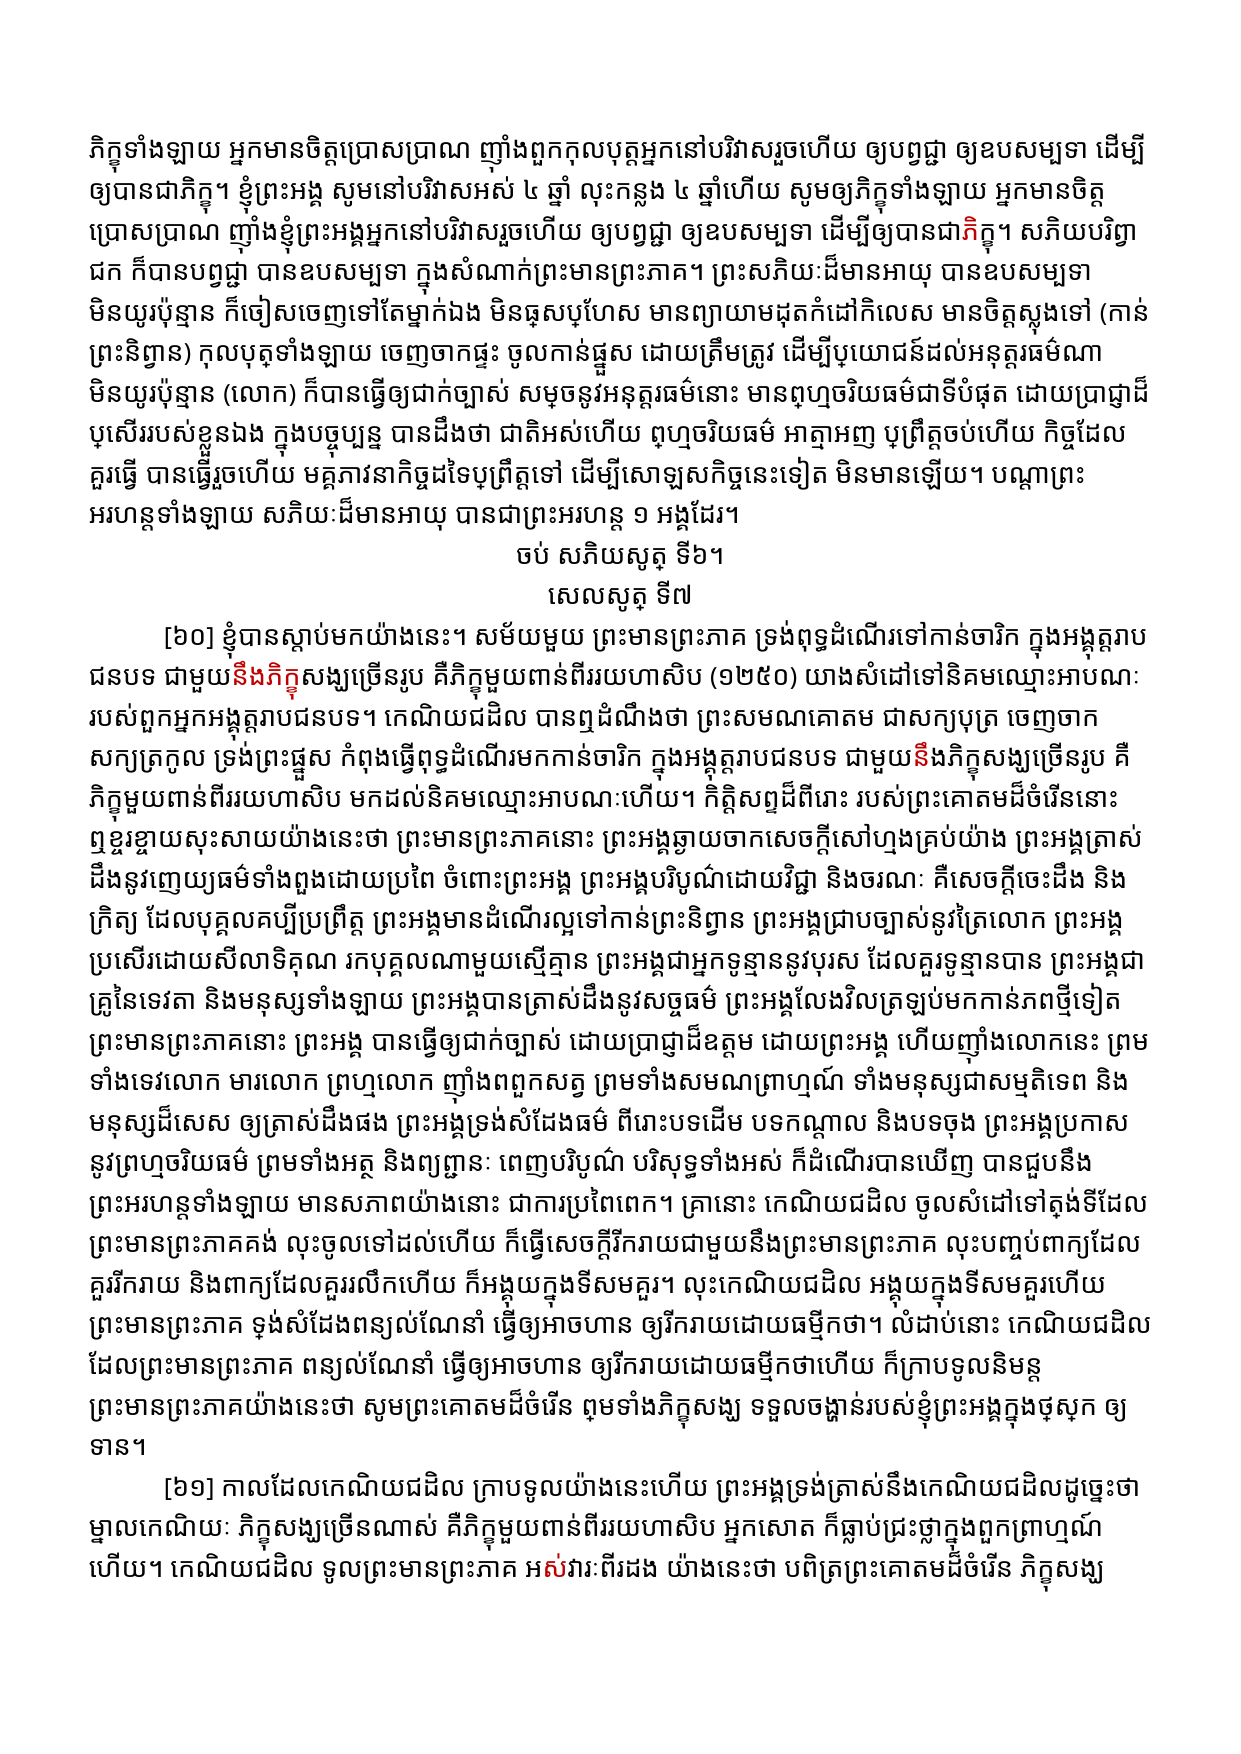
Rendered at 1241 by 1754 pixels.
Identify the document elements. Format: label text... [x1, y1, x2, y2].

text [៦១] កាលដែលកេណិយជដិល ក្រាបទូលយ៉ាងនេះ​ហើយ ព្រះអង្គ​ទ្រង់ត្រាស់​នឹង​​កេណិយជដិល​ដូច្នេះថា ម្នាល​កេណិយៈ ភិក្ខុសង្ឃ​ច្រើនណាស់​ គឺភិក្ខុ​មួយពាន់ពីរ​រយហាសិប អ្នកសោត ក៏ធ្លាប់​ជ្រះថ្លាក្នុង​ពួកព្រាហ្មណ៍​​ហើយ។ កេណិយជដិល ទូល​ព្រះមានព្រះភាគ អស់វារៈ​ពីរដង យ៉ាងនេះថា បពិត្រ​ព្រះគោតម​ដ៏ចំរើន ភិក្ខុសង្ឃ​ច្រើនរូប​ គឺភិក្ខុ​មួយពាន់ពីរ​រយហាសិប ខ្ញុំព្រះអង្គ​សោត ជាអ្នកធ្លាប់​ជ្រះថ្លា​ក្នុងពពួក​ព្រាហ្មណ៍​ក៏ពិតមែន តែថា សូម​ព្រះគោតម​ដ៏ចំរើន ព្រមទាំង​ភិក្ខុសង្ឃ ទទួលចង្ហាន់​របស់ខ្ញុំ​ព្រះអង្គ​ក្នុងថ្ងៃ​ស្អែក​ឲ្យទាន។ ព្រះមានព្រះភាគ ទ្រង់ត្រាស់​នឹង​កេណិយជដិល​អស់​វារៈពីរ​ដង​យ៉ាងនេះថា ម្នាល​កេណិយៈ ភិក្ខុសង្ឃច្រើន គឺភិក្ខុ​មួយពាន់ពីរ​រយ​ហាសិប អ្នកសោត អ្នកជាធ្លាប់​ជ្រះថ្លា​ក្នុង​ពួកព្រាហ្មណ៍​ហើយ។ កេណិយជដិល ទូល​ព្រះមានព្រះភាគ​អស់វារៈ ៣ ដង​យ៉ាងនេះថា បពិត្រ​ព្រះគោតម​ដ៏ចំរើន ភិក្ខុសង្ឃ​ច្រើន​រូប គឺភិក្ខុ​មួយពាន់ពីររយហាសិប ខ្ញុំព្រះអង្គ​សោត ជាអ្នក​ធ្លាប់ជ្រះថ្លា​ក្នុងពួក​ព្រាហ្មណ៍​ក៏ពិត​មែន តែថា សូម​ព្រះគោតម​ដ៏ចំរើន ព្រមទាំង​ភិក្ខុសង្ឃ ទទួល​ចង្ហាន់​របស់ខ្ញុំព្រះអង្គ​ក្នុងថ្ងៃ​ស្អែកឲ្យទាន។ ព្រះមានព្រះភាគ ទ្រង់ទទួល​និមន្តដោយ​តុណ្ហីភាព។ លំដាប់នោះ កេណិយជដិល ដឹងច្បាស់​នូវការទទួល​និមន្តន៍ របស់​ព្រះមានព្រះភាគ​ហើយ ក៏ក្រោក​ចាក​អាសនៈ ចូលសំដៅ​ទៅត្រង់​អាស្រម​របស់ខ្លួន លុះចូល​ទៅដល់​ហើយ ក៏ប្រាប់​ពួកមិត្រ​អមាត្យ និងញាតិ​សាលោហិត​ថា ពួក​មិត្រ​អមាត្យ និង​ញាតិសា​លោហិត​ដ៏ចំរើន ចូរស្តាប់​ពាក្យខ្ញុំ ព្រោះខ្ញុំ​បាននិមន្ត​ព្រះសមណ​គោតម ព្រមទាំងភិក្ខុសង្ឃ ដើម្បី​ចង្ហាន់​ក្នុង​​ថ្ងៃស្អែក អ្នក​ទាំងឡាយ ត្រូវ​ជួយ​ធ្វើការខ្វល់​ខ្វាយ​ដោយកាយ​ដល់ខ្ញុំ។ ពួក​មិត្រអមាត្យ និងញាតិ​សាលោហិត​របស់​កេណិយជដិល ក៏ទទួល​ស្តាប់ពាក្យ​កេណិយជដិល​ថា អើ​លោក ពួកខ្លះ​ជីកចង្ក្រាន ​ជីកគុក ពួកខ្លះពុះ​ឧស ពួកខ្លះ​លាងភាជន៍ ពួកខ្លះដម្កល់​ពាងទឹក ពួកខ្លះ​ក្រាល​អាសនៈ ឯ​កេណិយជដិល ក៏​ចាត់ចែង​បារាំ ដោយខ្លួន​ឯង។ [88, 1467, 1152, 1585]
text [៥៩] គ្រានោះ សភិយបរិព្វាជក ឱនសិរ្សៈ ទៀបព្រះបាទ​ទាំងគូ របស់​ព្រះមាន​ព្រះភាគ ហើយ​សរសើរ​ព្រះមានព្រះភាគ​យ៉ាងនេះថា បពិត្រ​ព្រះអង្គ​ដ៏ចំរើន ច្បាស់​ណាស់ បពិត្រ​ព្រះអង្គ​ដ៏ចំរើន ច្បាស់​ណាស់ បពិត្រ​ព្រះអង្គ​ដ៏ចំរើន ធម៌ដែល​ព្រះមានព្រះភាគ​សំដែង​ហើយ ដោយ​អនេក​បរិយាយ យ៉ាងនេះ (ភ្លឺច្បាស់​ណាស់) ដូចជា​គេផ្ងារ​របស់ដែល​ផ្កាប់ចុះ ពុំនោះ ដូចជា​គេបើក​បង្ហាញ របស់ដែល​កំបាំង ពុំនោះ​សោត ដូចជា​គេប្រាប់​ផ្លូវដល់អ្នក​វង្វេងទិស ឬក៏ដូច​ជាគេទ្រោល​ប្រទីបប្រេង បំភ្លឺក្នុង​ទី​ងងឹត ឲ្យមនុស្ស​មានចក្ខុ មើលឃើញ​នូវរូប​ទាំងឡាយ​បាន ខ្ញុំព្រះអង្គនុ៎ះ សូមដល់នូវ​ព្រះមានព្រះភាគ​ផង ព្រះធម៌​ផង ព្រះភិក្ខុ​សង្ឃផង ជាសរណៈ បពិត្រ​ព្រះអង្គ​ដ៏ចំរើន ខ្ញុំព្រះអង្គ គួរបាន​បព្វជ្ជា គួរបាន​ឧបសម្បទា ក្នុង​សំណាក់​ព្រះមានព្រះភាគ។ ម្នាល​សភិយៈ អ្នកណា ធ្លាប់ជា​អន្យតិរិ្ថយ ប្រាថ្នា​បព្វជ្ជា ប្រាថ្នា​ឧបសម្បទា ក្នុងធម្មវិន័យ​នេះ អ្នកនោះ​នៅបរិវាស​អស់ ៤ ខែសិន លុះអំណើះ ៤ ខែ ហើយ ភិក្ខុ​ទាំងឡាយ អ្នកមានចិត្ត​ប្រោស​ប្រាណ ទើបញ៉ាំង​បុគ្គលអ្នក​នៅបរិវាស​ហើយ ឲ្យបព្វជ្ជា ឲ្យឧបសម្បទា ​ដើម្បី​ឲ្យ​បាន​ជាភិក្ខុ តែថា​សេចក្តីផ្សេង​នៃបុគ្គល​ក្នុងកិច្ច​បរិវាស​នោះ តថាគត​ដឹងច្បាស់​ហើយ។ បពិត្រ​ព្រះអង្គ​ដ៏ចំរើន បើពួកជន​ដែលធ្លាប់​ជា​អន្យតិរិ្ថយ ប្រាថ្នាបព្វជ្ជា ​ប្រាថ្នា​ឧបសម្បទា ក្នុង​ធម្មវិន័យ​នេះ នៅ​បរិវាសអស់ ៤ ខែសិន លុះអំណើះ ៤ ខែហើយ​ ភិក្ខុទាំងឡាយ អ្នកមាន​ចិត្តប្រោស​ប្រាណ ញ៉ាំងពួក​កុលបុត្ត​អ្នកនៅ​បរិវាស​រួចហើយ ​ឲ្យបព្វជ្ជា ឲ្យ​ឧបសម្បទា ដើម្បី​ឲ្យបាន​ជាភិក្ខុ។ ខ្ញុំព្រះអង្គ សូមនៅ​បរិវាសអស់ ៤ ឆ្នាំ លុះកន្លង ៤ ឆ្នាំ​ហើយ សូមឲ្យ​ភិក្ខុទាំង​ឡាយ អ្នកមាន​ចិត្តប្រោស​ប្រាណ ញ៉ាំងខ្ញុំព្រះអង្គ​អ្នកនៅ​បរិវាស​រួចហើយ ឲ្យ​បព្វជ្ជា ឲ្យ​ឧបសម្បទា ដើម្បីឲ្យ​បានជាភិក្ខុ។ សភិយ​បរិព្វាជក ក៏បានបព្វជ្ជា បាន​ឧបសម្បទា ក្នុងសំណាក់​ព្រះមានព្រះភាគ។ ព្រះសភិយៈ​ដ៏មានអាយុ បាន​ឧបសម្បទា មិនយូរ​ប៉ុន្មាន ក៏ចៀស​ចេញទៅ​តែម្នាក់ឯង មិនធ្វេស​ប្រហែស មានព្យាយាម​ដុតកំដៅ​កិលេស មានចិត្ត​ស្លុងទៅ (កាន់ព្រះនិព្វាន) កុលបុត្រ​ទាំងឡាយ ចេញចាកផ្ទះ​ ចូល​កាន់ផ្នួស ដោយ​ត្រឹមត្រូវ ដើម្បី​ប្រយោជន៍​ដល់អនុត្តរធម៌​ណា មិនយូរ​ប៉ុន្មាន (លោក) ក៏បានធ្វើ​ឲ្យជាក់ច្បាស់ សម្រេច​នូវអនុត្តរធម៌​នោះ មាន​ព្រហ្មចរិយធម៌​ជាទីបំផុត ដោយ​ប្រាជ្ញាដ៏ប្រសើរ​របស់ខ្លួនឯង ក្នុង​បច្ចុប្បន្ន បាន​ដឹងថា ជាតិ​អស់ហើយ ព្រហ្មចរិយ​ធម៌ អាត្មាអញ ប្រព្រឹត្ត​ចប់ហើយ កិច្ចដែល​គួរធ្វើ បានធ្វើ​រួចហើយ មគ្គភាវនាកិច្ច​ដទៃ​ប្រព្រឹត្តទៅ ដើម្បី​សោឡសកិច្ច​នេះទៀត មិនមាន​ឡើយ​។​ បណ្តា​ព្រះ​អរហន្តទាំងឡាយ សភិយៈ​ដ៏មានអាយុ​ បានជា​ព្រះអរហន្ត ១ អង្គ​ដែរ។ [88, 130, 1152, 531]
text [៦០] ខ្ញុំបានស្តាប់មកយ៉ាងនេះ។ សម័យមួយ ព្រះមានព្រះភាគ ទ្រង់ពុទ្ធ​ដំណើរ​ទៅកាន់​ចារិក ក្នុង​អង្គុត្តរាបជនបទ ជាមួយនឹងភិក្ខុសង្ឃ​ច្រើនរូប គឺភិក្ខុ​មួយពាន់ពីរ​រយហាសិប (១២៥០) យាងសំដៅ​ទៅនិគម​ឈ្មោះ​អាបណៈ របស់ពួក​អ្នក​អង្គុត្តរាប​ជនបទ។ កេណិយជដិល បានឮ​ដំណឹងថា ព្រះសមណ​គោតម ជាសក្យបុត្រ ចេញចាក​សក្យត្រកូល ទ្រង់​ព្រះផ្នួស កំពុងធ្វើ​ពុទ្ធដំណើរ​មកកាន់​ចារិក ក្នុង​អង្គុត្តរាប​ជនបទ ជាមួយ​នឹង​ភិក្ខុសង្ឃ​ច្រើនរូប គឺភិក្ខុ​មួយពាន់​ពីររយហាសិប មកដល់​និគមឈ្មោះ​អាបណៈ​ហើយ។ កិតិ្តសព្ទ​ដ៏ពីរោះ របស់​ព្រះគោតម​ដ៏ចំរើននោះ ឮខ្ចរខ្ចាយ​សុះសាយ​យ៉ាង​នេះថា ព្រះមានព្រះភាគ​នោះ ព្រះអង្គ​ឆ្ងាយចាក​សេចក្តី​សៅហ្មង​គ្រប់យ៉ាង ព្រះអង្គ​ត្រាស់ដឹង​នូវ​ញេយ្យធម៌​ទាំងពួង​ដោយប្រពៃ ចំពោះ​ព្រះអង្គ ព្រះអង្គ​បរិបូណ៌​ដោយ​វិជ្ជា ​និងចរណៈ គឺសេចក្តី​ចេះដឹង និង​ក្រិត្យ ដែលបុគ្គល​គប្បីប្រព្រឹត្ត ព្រះអង្គមាន​ដំណើរ​ល្អ​ទៅកាន់​ព្រះនិព្វាន ព្រះអង្គ​ជ្រាបច្បាស់​នូវត្រៃលោក ព្រះអង្គ​ប្រសើរ​ដោយ​សីលាទិគុណ រកបុគ្គល​ណាមួយ​ស្មើគ្មាន ព្រះអង្គ​ជាអ្នក​ទូន្មាន​នូវបុរស ដែលគួរ​ទូន្មាន​បាន ព្រះអង្គជា​គ្រូ​នៃទេវតា​ និងមនុស្ស​ទាំងឡាយ ព្រះអង្គ​បានត្រាស់​ដឹងនូវ​សច្ចធម៌ ព្រះអង្គ​លែងវិល​ត្រឡប់​មកកាន់​ភពថ្មីទៀត ព្រះមានព្រះភាគ​នោះ ព្រះអង្គ បានធ្វើ​ឲ្យជាក់​ច្បាស់ ដោយ​ប្រាជ្ញា​ដ៏ឧត្តម ដោយ​ព្រះអង្គ ហើយញ៉ាំង​លោកនេះ ព្រម​ទាំង​ទេវលោក មារលោក ព្រហ្មលោក ញ៉ាំង​ពពួកសត្វ ព្រមទាំង​សមណព្រាហ្មណ៍ ទាំង​មនុស្ស​ជា​សម្មតិទេព និងមនុស្ស​ដ៏សេស ឲ្យត្រាស់​ដឹងផង ព្រះអង្គ​ទ្រង់សំដែង​ធម៌ ពីរោះ​បទដើម បទកណ្តាល និងបទចុង ព្រះអង្គ​ប្រកាស​នូវ​ព្រហ្មចរិយធម៌ ព្រមទាំង​អត្ថ និង​ព្យព្ជានៈ ពេញបរិបូណ៌​ បរិសុទ្ធ​ទាំងអស់ ក៏ដំណើរ​បានឃើញ បានជួប​នឹងព្រះអរហន្ត​ទាំង​ឡាយ មានសភាព​យ៉ាងនោះ ជាការ​ប្រពៃពេក។ គ្រានោះ កេណិយជដិល ចូល​សំដៅ​ទៅត្រង់​ទីដែល​ព្រះមានព្រះភាគ​គង់ លុះចូល​ទៅដល់​ហើយ ក៏ធ្វើ​សេចក្តីរីក​រាយ​ជាមួយ​នឹង​ព្រះមាន​ព្រះភាគ លុះបញ្ចប់​ពាក្យដែល​គួររីករាយ និងពាក្យ​ដែល​គួរ​រលឹក​ហើយ ក៏អង្គុយ​ក្នុងទី​សមគួរ។ លុះ​កេណិយជដិល អង្គុយក្នុង​ទីសមគួរ​ហើយ ព្រះមានព្រះភាគ ទ្រង់​សំដែង​ពន្យល់​ណែនាំ ធ្វើឲ្យ​អាចហាន ឲ្យរីករាយ​ដោយធម្មីកថា​។ លំដាប់​នោះ កេណិយជដិល ដែល​ព្រះមានព្រះភាគ ពន្យល់​ណែនាំ ធ្វើឲ្យ​អាចហាន ឲ្យរីករាយ​ដោយធម្មីកថា​ហើយ ក៏ក្រាប​ទូលនិមន្ត​ព្រះមានព្រះភាគ​យ៉ាងនេះថា សូម​ព្រះគោតម​ដ៏ចំរើន ព្រមទាំង​ភិក្ខុសង្ឃ ទទួល​ចង្ហាន់របស់​ខ្ញុំព្រះអង្គ​ក្នុងថ្ងៃ​ស្អែក ឲ្យទាន។ [88, 616, 1152, 1463]
text សេលសូត្រ ទី៧ [88, 576, 1152, 612]
text ចប់ សភិយសូត្រ ទី៦។ [88, 535, 1152, 572]
